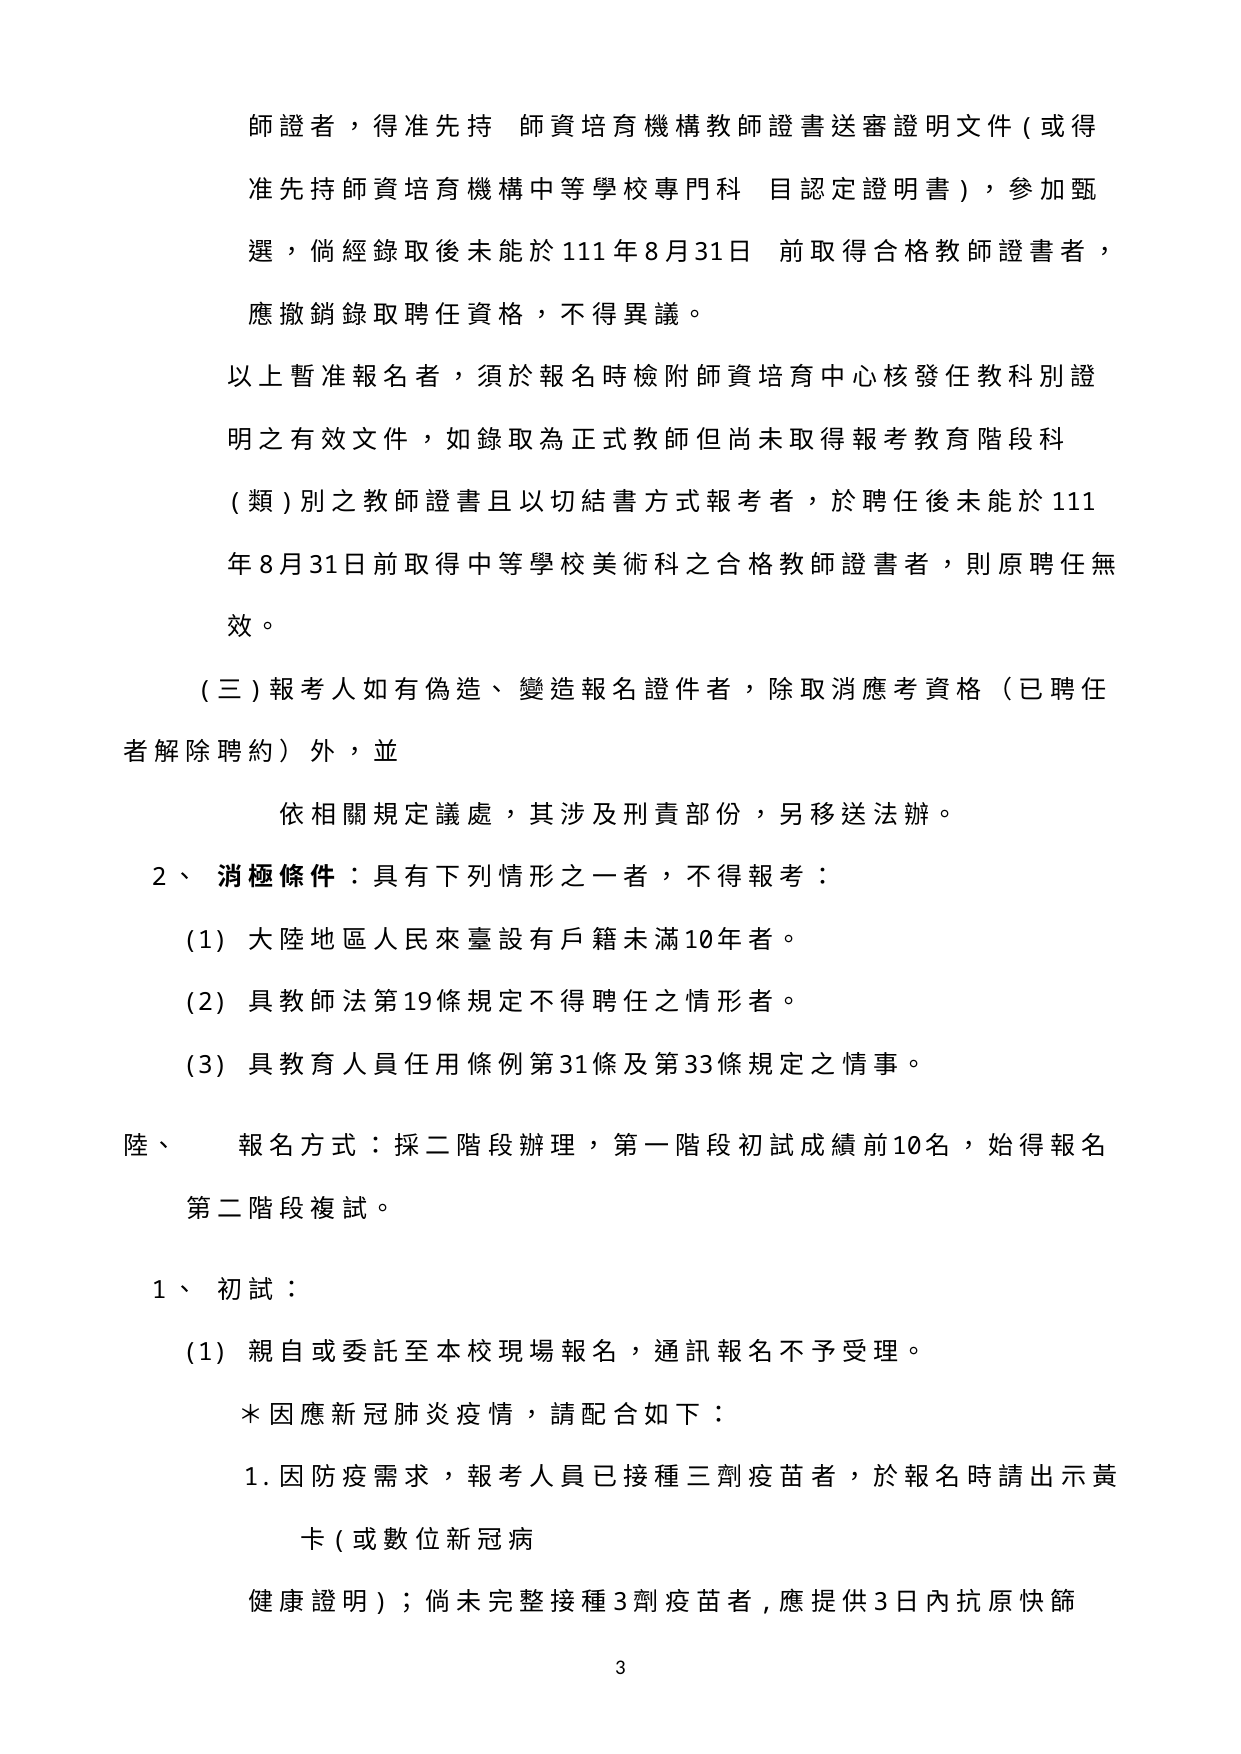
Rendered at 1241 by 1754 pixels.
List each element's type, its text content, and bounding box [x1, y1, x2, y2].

list 具教師法第19條規定不得聘任之情形者。 [179, 958, 1120, 1021]
text ＊因應新冠肺炎疫情，請配合如下： [170, 1371, 1120, 1433]
list 消極條件：具有下列情形之一者，不得報考： [150, 833, 1120, 896]
list 親自或委託至本校現場報名，通訊報名不予受理。 [179, 1308, 1120, 1371]
text 1.因防疫需求，報考人員已接種三劑疫苗者，於報名時請出示黃卡(或數位新冠病 [120, 1433, 1120, 1558]
list 初試： [150, 1246, 1120, 1308]
text 健康證明)；倘未完整接種3劑疫苗者,應提供3日內抗原快篩 [145, 1558, 1120, 1621]
list 報名方式：採二階段辦理，第一階段初試成績前10名，始得報名第二階段複試。 [120, 1102, 1120, 1227]
text 師證者，得准先持 師資培育機構教師證書送審證明文件(或得准先持師資培育機構中等學校專門科 目認定證明書)，參加甄選，倘經錄取後未能於111年8月31日 前取得合格教師證書者，應撤銷錄取聘任資格，不得異議。 [120, 83, 1120, 333]
list 具教育人員任用條例第31條及第33條規定之情事。 [179, 1021, 1120, 1083]
text 以上暫准報名者，須於報名時檢附師資培育中心核發任教科別證明之有效文件，如錄取為正式教師但尚未取得報考教育階段科(類)別之教師證書且以切結書方式報考者，於聘任後未能於111年8月31日前取得中等學校美術科之合格教師證書者，則原聘任無效。 [220, 333, 1120, 646]
text (三)報考人如有偽造、變造報名證件者，除取消應考資格（已聘任者解除聘約）外，並 [120, 646, 1135, 771]
text 依相關規定議處，其涉及刑責部份，另移送法辦。 [120, 771, 1135, 833]
list 大陸地區人民來臺設有戶籍未滿10年者。 [179, 896, 1120, 958]
